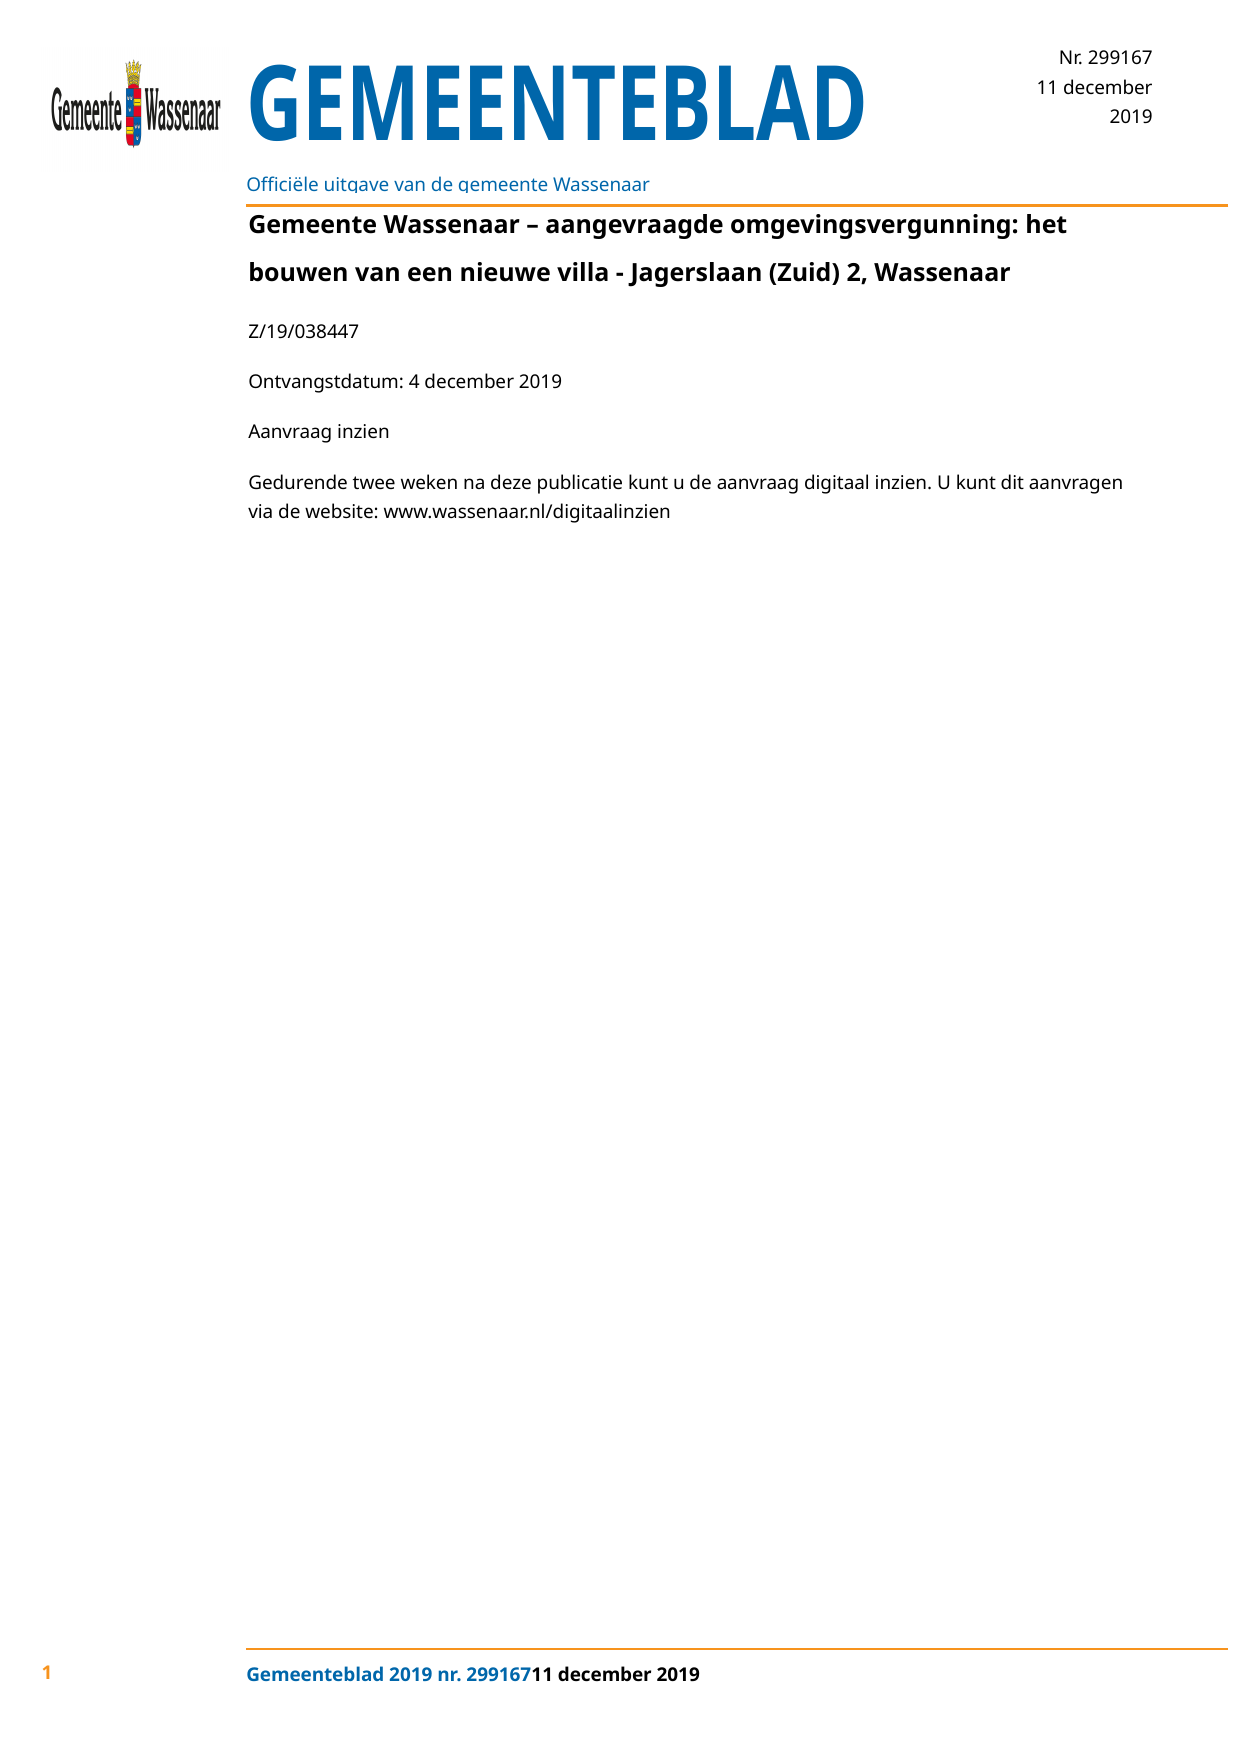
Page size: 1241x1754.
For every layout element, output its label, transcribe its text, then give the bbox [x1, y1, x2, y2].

text Gemeente Wassenaar – aangevraagde omgevingsvergunning: het bouwen van een nieuwe villa - Jagerslaan (Zuid) 2, Wassenaar [248, 207, 1152, 288]
text Gedurende twee weken na deze publicatie kunt u de aanvraag digitaal inzien. U kunt dit aanvragen via de website: www.wassenaar.nl/digitaalinzien [248, 469, 1152, 524]
text Aanvraag inzien [248, 419, 1152, 444]
text Z/19/038447 [248, 318, 1152, 344]
text Ontvangstdatum: 4 december 2019 [248, 368, 1152, 394]
picture [41, 47, 231, 172]
